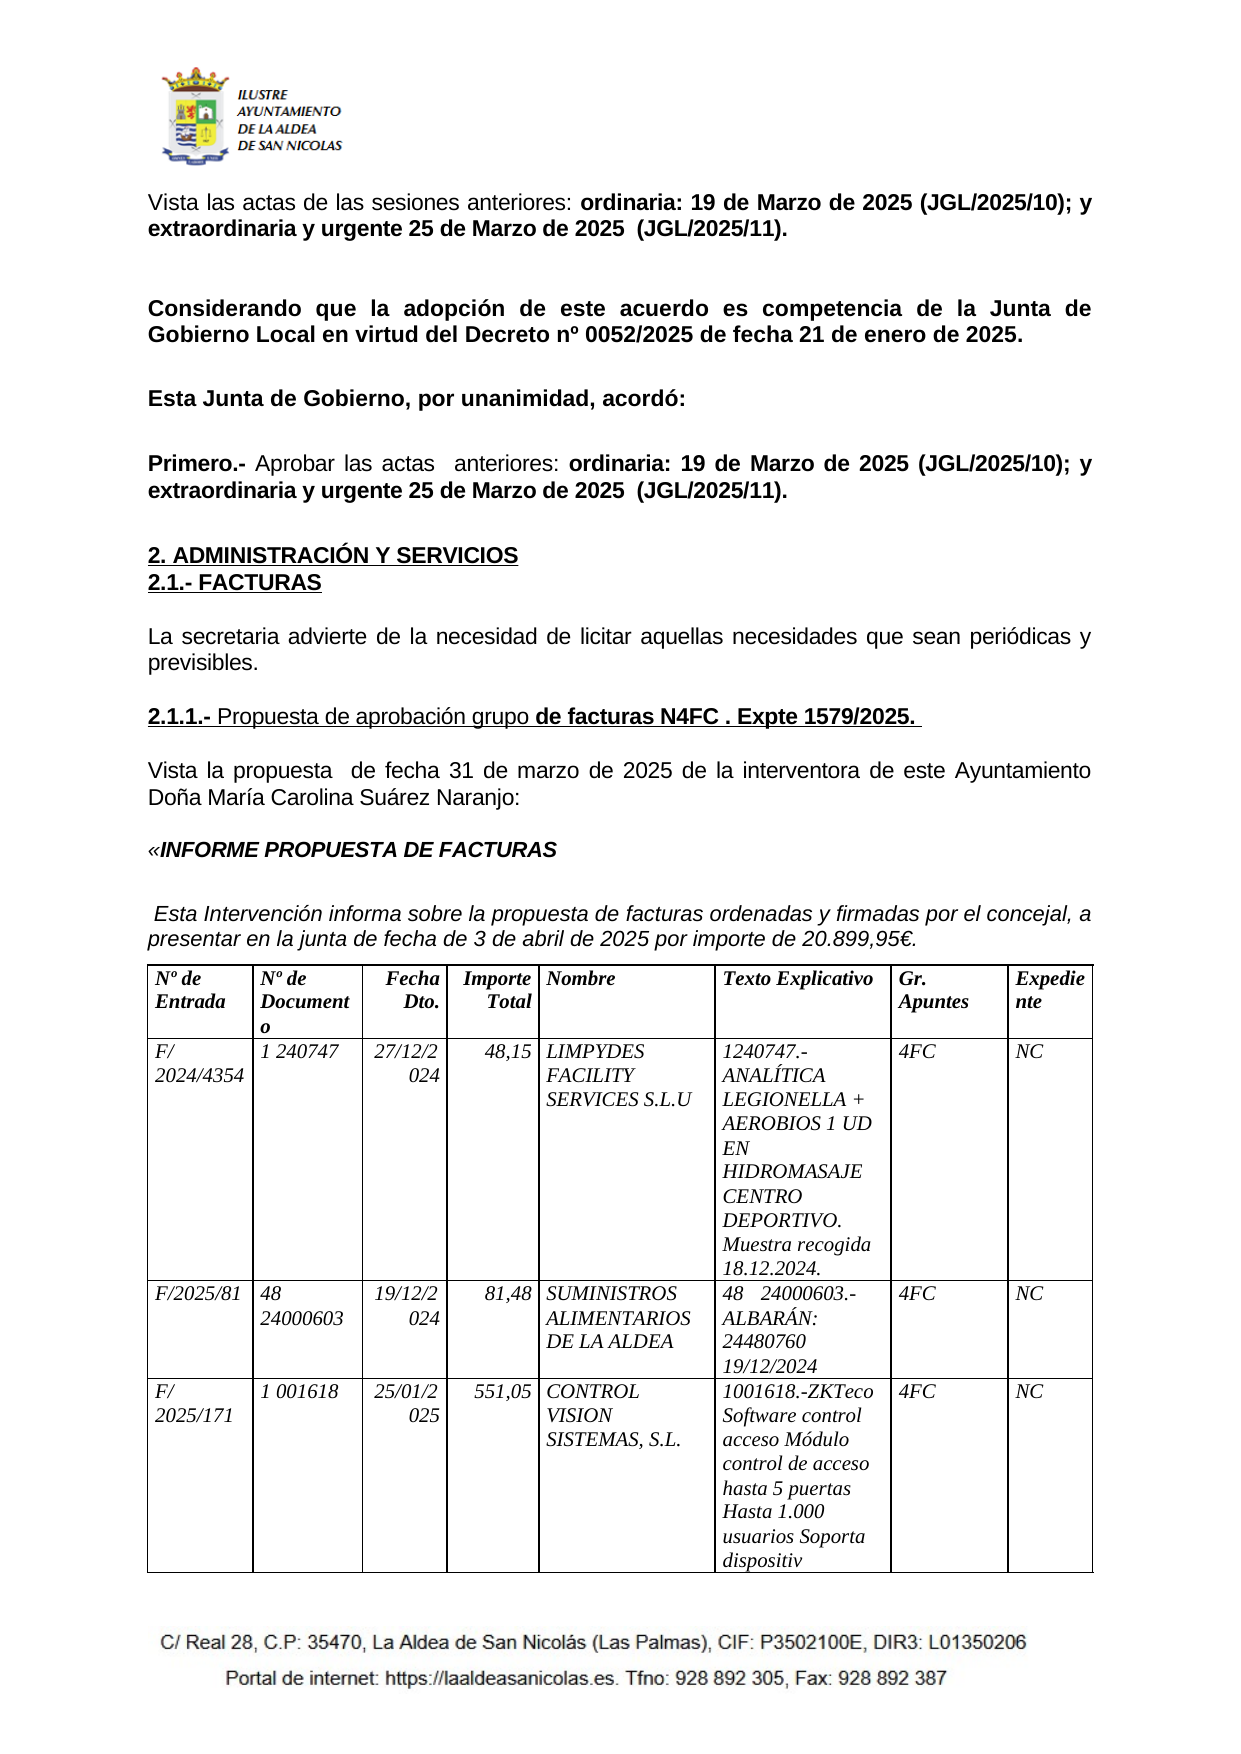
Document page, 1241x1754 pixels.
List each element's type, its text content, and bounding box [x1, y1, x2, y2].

text «INFORME PROPUESTA DE FACTURAS [148, 837, 1093, 863]
table_cell LIMPYDES FACILITY SERVICES S.L.U [540, 1039, 714, 1280]
table_cell 1001618.-ZKTeco Software control acceso Módulo control de acceso hasta 5 puertas Hasta 1.000 usuarios Soporta dispositiv [716, 1379, 890, 1572]
table_header Nombre [540, 966, 714, 1038]
table_cell 27/12/2024 [363, 1039, 446, 1280]
text Primero.- Aprobar las actas anteriores: ordinaria: 19 de Marzo de 2025 (JGL/2025/10); y extraordinaria y urgente 25 de Marzo de 2025 (JGL/2025/11). [148, 450, 1093, 503]
table_header Importe Total [448, 966, 538, 1038]
table_header Fecha Dto. [363, 966, 446, 1038]
table_cell 4FC [892, 1039, 1007, 1280]
text Vista la propuesta de fecha 31 de marzo de 2025 de la interventora de este Ayuntamiento Doña María Carolina Suárez Naranjo: [148, 757, 1093, 810]
table_cell 19/12/2024 [363, 1281, 446, 1378]
table_header Nº de Documento [254, 966, 362, 1038]
table_cell 4FC [892, 1379, 1007, 1572]
table_cell CONTROL VISION SISTEMAS, S.L. [540, 1379, 714, 1572]
table_cell 1 001618 [254, 1379, 362, 1572]
text Vista las actas de las sesiones anteriores: ordinaria: 19 de Marzo de 2025 (JGL/2025/10); y extraordinaria y urgente 25 de Marzo de 2025 (JGL/2025/11). [148, 188, 1093, 241]
table_cell SUMINISTROS ALIMENTARIOS DE LA ALDEA [540, 1281, 714, 1378]
text 2.1.- FACTURAS [148, 569, 1093, 595]
table_cell NC [1009, 1281, 1092, 1378]
table_header Nº de Entrada [148, 966, 252, 1038]
table_cell F/2025/171 [148, 1379, 252, 1572]
table_header Gr. Apuntes [892, 966, 1007, 1038]
table_cell 1 240747 [254, 1039, 362, 1280]
table_cell NC [1009, 1379, 1092, 1572]
picture [148, 59, 358, 173]
table_cell 48 24000603.- ALBARÁN: 24480760 19/12/2024 [716, 1281, 890, 1378]
table_header Expediente [1009, 966, 1092, 1038]
text Esta Intervención informa sobre la propuesta de facturas ordenadas y firmadas por el concejal, a presentar en la junta de fecha de 3 de abril de 2025 por importe de 20.899,95€. [148, 901, 1093, 951]
table_cell 551,05 [448, 1379, 538, 1572]
text La secretaria advierte de la necesidad de licitar aquellas necesidades que sean periódicas y previsibles. [148, 623, 1093, 676]
table_cell 48,15 [448, 1039, 538, 1280]
table_cell F/2025/81 [148, 1281, 252, 1378]
table_cell 4FC [892, 1281, 1007, 1378]
table_cell 81,48 [448, 1281, 538, 1378]
text 2. ADMINISTRACIÓN Y SERVICIOS [148, 542, 1093, 568]
table_cell F/2024/4354 [148, 1039, 252, 1280]
text 2.1.1.- Propuesta de aprobación grupo de facturas N4FC . Expte 1579/2025. [148, 703, 1093, 729]
text Considerando que la adopción de este acuerdo es competencia de la Junta de Gobierno Local en virtud del Decreto nº 0052/2025 de fecha 21 de enero de 2025. [148, 295, 1092, 348]
picture [148, 1626, 1034, 1694]
table_header Texto Explicativo [716, 966, 890, 1038]
table_cell NC [1009, 1039, 1092, 1280]
table_cell 48 24000603 [254, 1281, 362, 1378]
table_cell 25/01/2025 [363, 1379, 446, 1572]
text Esta Junta de Gobierno, por unanimidad, acordó: [148, 385, 1078, 411]
table_cell 1240747.-ANALÍTICA LEGIONELLA + AEROBIOS 1 UD EN HIDROMASAJE CENTRO DEPORTIVO. Muestra recogida 18.12.2024. [716, 1039, 890, 1280]
